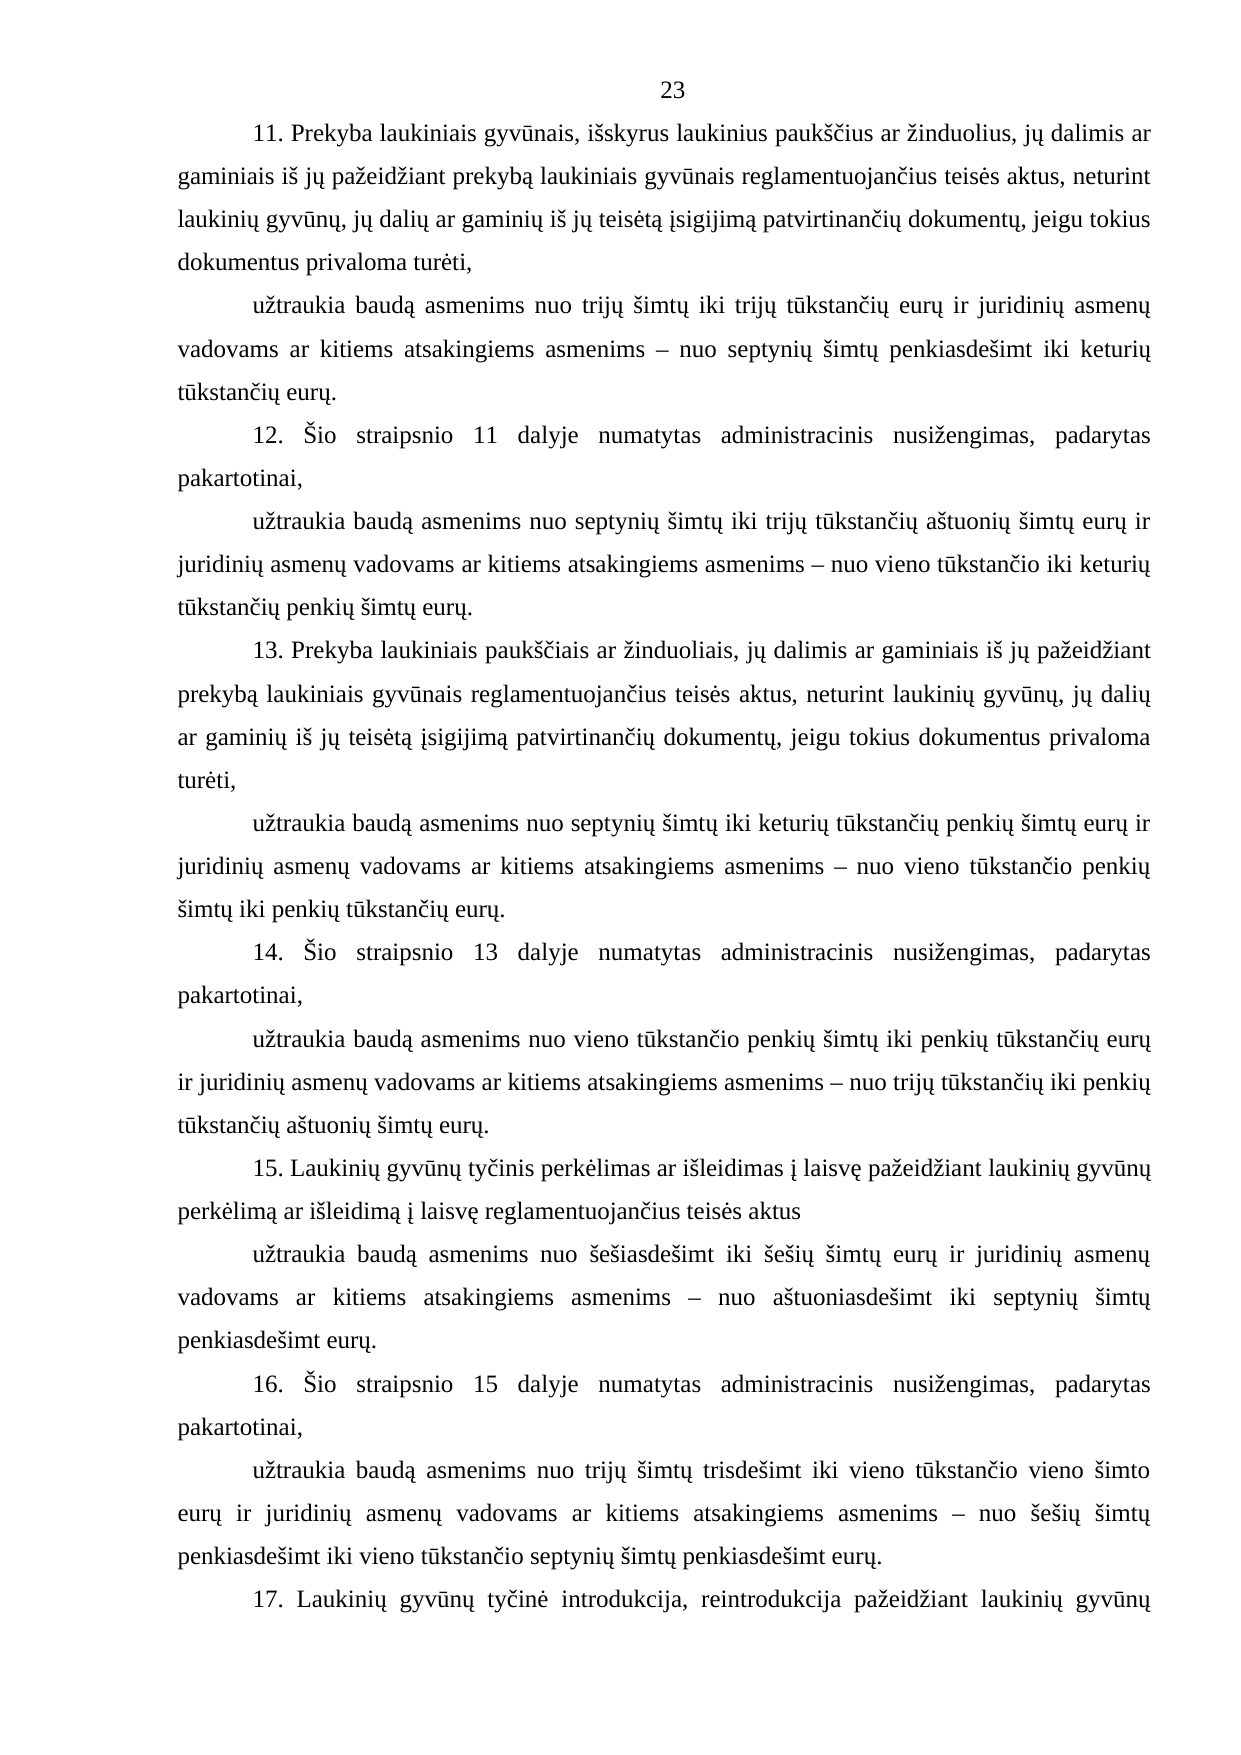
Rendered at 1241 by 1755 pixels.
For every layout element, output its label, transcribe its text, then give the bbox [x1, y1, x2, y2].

text užtraukia baudą asmenims nuo šešiasdešimt iki šešių šimtų eurų ir juridinių asmenų vadovams ar kitiems atsakingiems asmenims – nuo aštuoniasdešimt iki septynių šimtų penkiasdešimt eurų. [177, 1239, 1152, 1354]
text užtraukia baudą asmenims nuo trijų šimtų trisdešimt iki vieno tūkstančio vieno šimto eurų ir juridinių asmenų vadovams ar kitiems atsakingiems asmenims – nuo šešių šimtų penkiasdešimt iki vieno tūkstančio septynių šimtų penkiasdešimt eurų. [177, 1455, 1152, 1570]
text 13. Prekyba laukiniais paukščiais ar žinduoliais, jų dalimis ar gaminiais iš jų pažeidžiant prekybą laukiniais gyvūnais reglamentuojančius teisės aktus, neturint laukinių gyvūnų, jų dalių ar gaminių iš jų teisėtą įsigijimą patvirtinančių dokumentų, jeigu tokius dokumentus privaloma turėti, [177, 636, 1152, 794]
text 15. Laukinių gyvūnų tyčinis perkėlimas ar išleidimas į laisvę pažeidžiant laukinių gyvūnų perkėlimą ar išleidimą į laisvę reglamentuojančius teisės aktus [177, 1153, 1152, 1225]
text užtraukia baudą asmenims nuo septynių šimtų iki keturių tūkstančių penkių šimtų eurų ir juridinių asmenų vadovams ar kitiems atsakingiems asmenims – nuo vieno tūkstančio penkių šimtų iki penkių tūkstančių eurų. [177, 808, 1152, 923]
text 11. Prekyba laukiniais gyvūnais, išskyrus laukinius paukščius ar žinduolius, jų dalimis ar gaminiais iš jų pažeidžiant prekybą laukiniais gyvūnais reglamentuojančius teisės aktus, neturint laukinių gyvūnų, jų dalių ar gaminių iš jų teisėtą įsigijimą patvirtinančių dokumentų, jeigu tokius dokumentus privaloma turėti, [177, 118, 1152, 276]
text užtraukia baudą asmenims nuo septynių šimtų iki trijų tūkstančių aštuonių šimtų eurų ir juridinių asmenų vadovams ar kitiems atsakingiems asmenims – nuo vieno tūkstančio iki keturių tūkstančių penkių šimtų eurų. [177, 506, 1152, 621]
text 16. Šio straipsnio 15 dalyje numatytas administracinis nusižengimas, padarytas pakartotinai, [177, 1369, 1152, 1441]
text 14. Šio straipsnio 13 dalyje numatytas administracinis nusižengimas, padarytas pakartotinai, [177, 937, 1152, 1009]
text užtraukia baudą asmenims nuo vieno tūkstančio penkių šimtų iki penkių tūkstančių eurų ir juridinių asmenų vadovams ar kitiems atsakingiems asmenims – nuo trijų tūkstančių iki penkių tūkstančių aštuonių šimtų eurų. [177, 1024, 1152, 1139]
text 12. Šio straipsnio 11 dalyje numatytas administracinis nusižengimas, padarytas pakartotinai, [177, 420, 1152, 492]
text užtraukia baudą asmenims nuo trijų šimtų iki trijų tūkstančių eurų ir juridinių asmenų vadovams ar kitiems atsakingiems asmenims – nuo septynių šimtų penkiasdešimt iki keturių tūkstančių eurų. [177, 291, 1152, 406]
text 17. Laukinių gyvūnų tyčinė introdukcija, reintrodukcija pažeidžiant laukinių gyvūnų [177, 1584, 1152, 1613]
